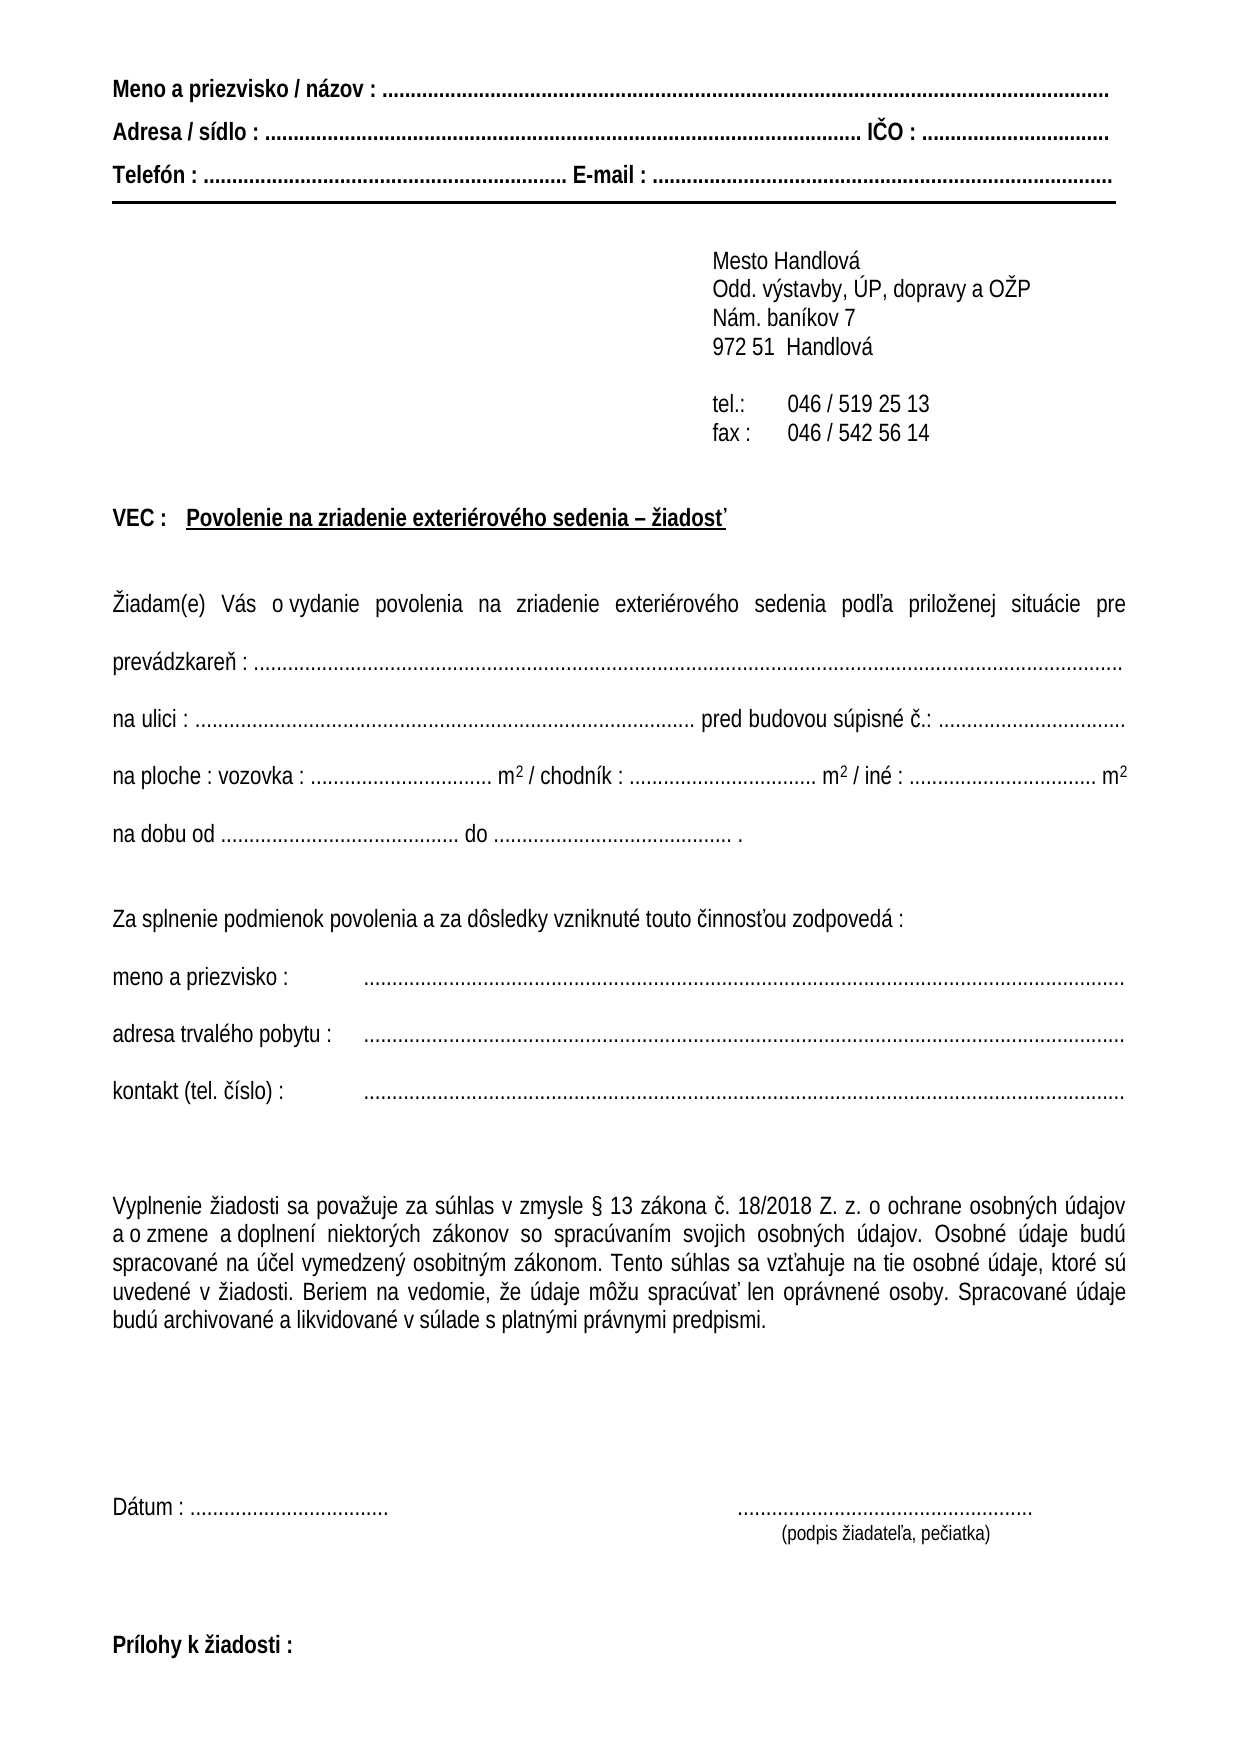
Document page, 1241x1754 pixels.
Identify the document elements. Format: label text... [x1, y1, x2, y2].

text Mesto Handlová [637, 246, 1128, 274]
text Dátum : ................................... .................................................... [112, 1492, 1128, 1521]
text kontakt (tel. číslo) : ...................................................................................................................................... [112, 1076, 1128, 1105]
text na dobu od .......................................... do .......................................... . [112, 818, 1128, 847]
text Vyplnenie žiadosti sa považuje za súhlas v zmysle § 13 zákona č. 18/2018 Z. z. o ochrane osobných údajov a o zmene a doplnení niektorých zákonov so spracúvaním svojich osobných údajov. Osobné údaje budú spracované na účel vymedzený osobitným zákonom. Tento súhlas sa vzťahuje na tie osobné údaje, ktoré sú uvedené v žiadosti. Beriem na vedomie, že údaje môžu spracúvať len oprávnené osoby. Spracované údaje budú archivované a likvidované v súlade s platnými právnymi predpismi. [112, 1191, 1128, 1334]
text Za splnenie podmienok povolenia a za dôsledky vzniknuté touto činnosťou zodpovedá : [112, 904, 1128, 933]
text adresa trvalého pobytu : ...................................................................................................................................... [112, 1019, 1128, 1048]
text Odd. výstavby, ÚP, dopravy a OŽP [637, 274, 1128, 303]
text Prílohy k žiadosti : [112, 1630, 1128, 1659]
text (podpis žiadateľa, pečiatka) [644, 1521, 1128, 1544]
text VEC : Povolenie na zriadenie exteriérového sedenia – žiadosť [112, 503, 1128, 532]
text tel.: 046 / 519 25 13 [637, 389, 1128, 417]
text fax : 046 / 542 56 14 [637, 417, 1128, 446]
text na ulici : ........................................................................................ pred budovou súpisné č.: ................................. na ploche : vozovka : ................................ m2 / chodník : ................................. m2 / iné : ................................. m2 [112, 704, 1128, 790]
text meno a priezvisko : ...................................................................................................................................... [112, 962, 1128, 990]
text Nám. baníkov 7 [637, 303, 1128, 332]
text 972 51 Handlová [637, 332, 1128, 360]
text Žiadam(e) Vás o vydanie povolenia na zriadenie exteriérového sedenia podľa priloženej situácie pre prevádzkareň : ......................................................................................................................................................... [112, 589, 1128, 675]
